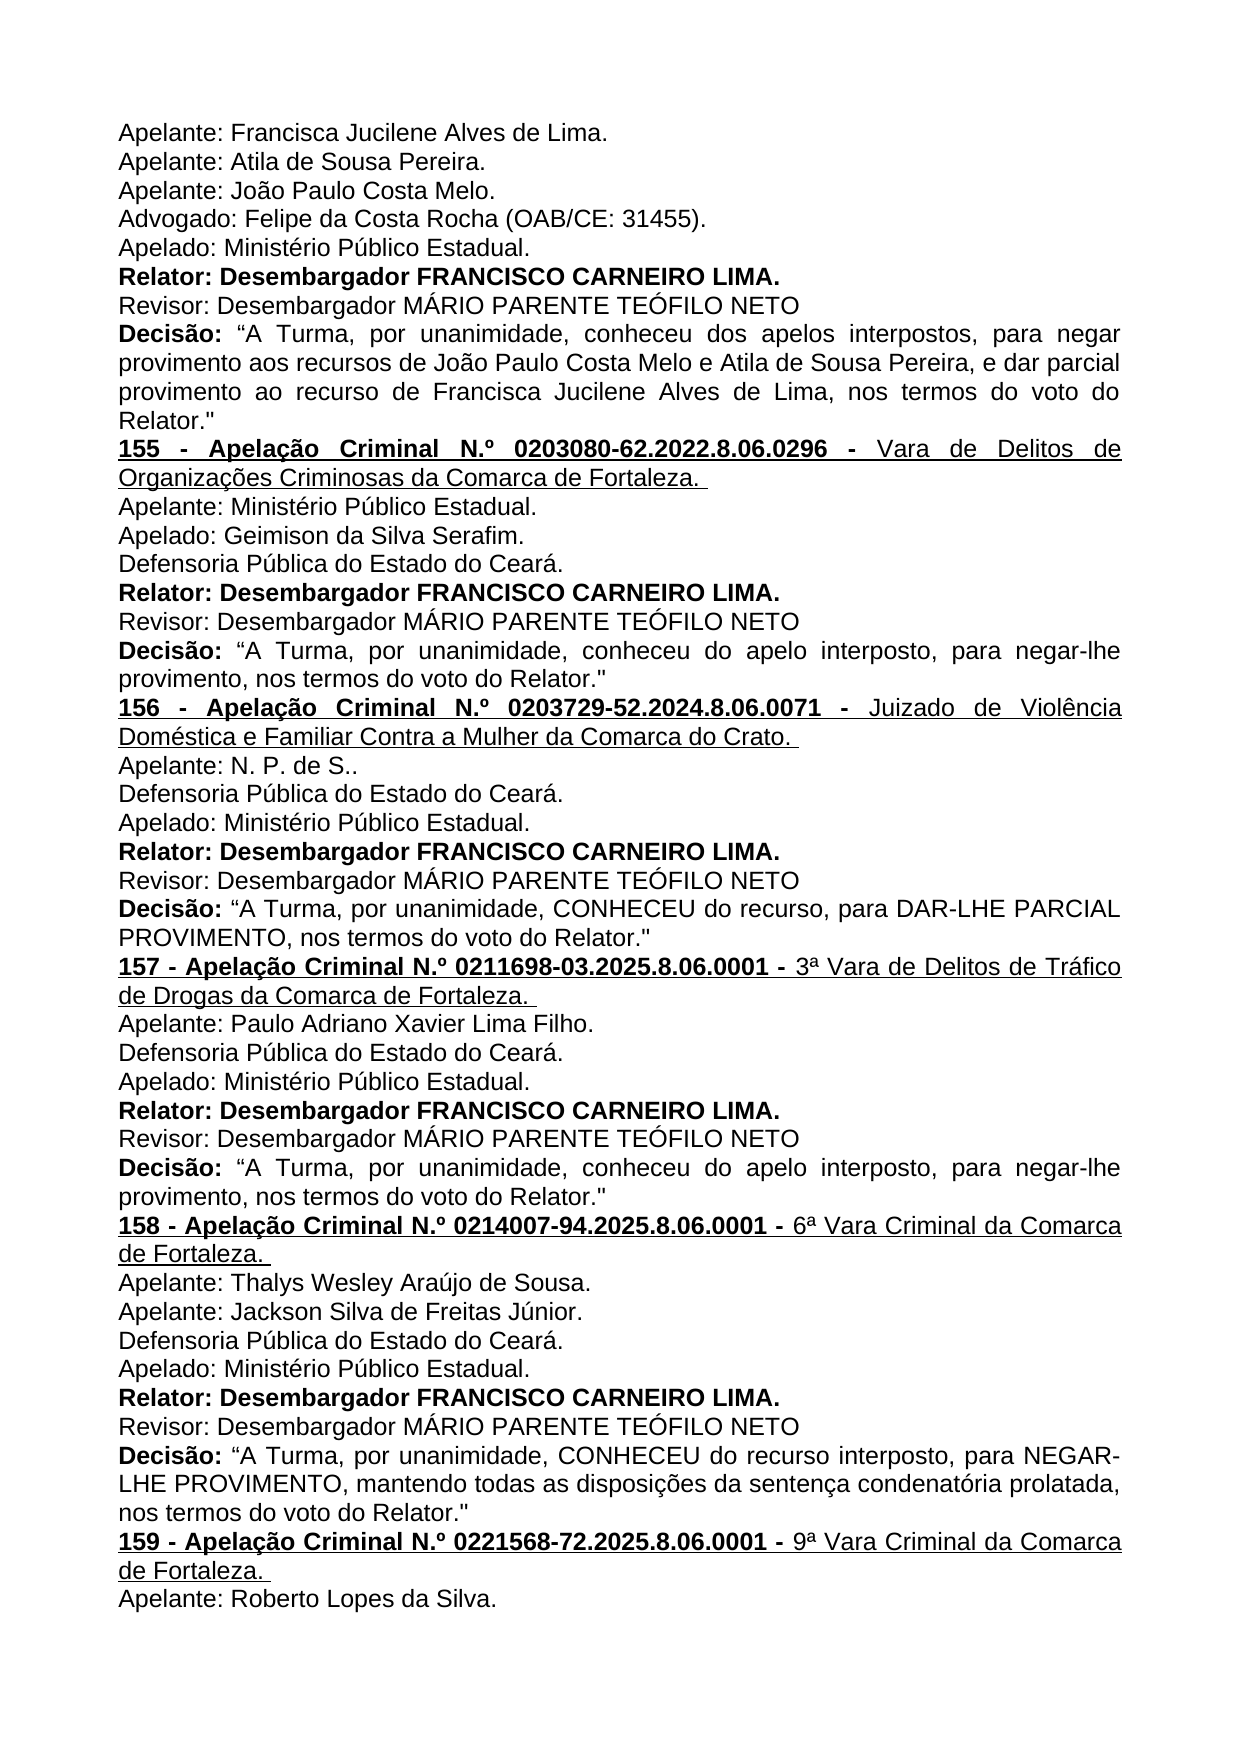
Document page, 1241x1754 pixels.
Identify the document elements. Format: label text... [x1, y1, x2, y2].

text de Drogas da Comarca de Fortaleza. [118, 978, 1122, 1009]
text Defensoria Pública do Estado do Ceará. [118, 1038, 1122, 1067]
text Relator: Desembargador FRANCISCO CARNEIRO LIMA. [118, 1096, 1122, 1124]
text Decisão: “A Turma, por unanimidade, CONHECEU do recurso, para DAR-LHE PARCIAL PROVIMENTO, nos termos do voto do Relator." [118, 894, 1122, 952]
text Decisão: “A Turma, por unanimidade, conheceu dos apelos interpostos, para negar provimento aos recursos de João Paulo Costa Melo e Atila de Sousa Pereira, e dar parcial provimento ao recurso de Francisca Jucilene Alves de Lima, nos termos do voto do Relator." [118, 319, 1122, 434]
text Apelado: Ministério Público Estadual. [118, 233, 1122, 262]
text Apelado: Geimison da Silva Serafim. [118, 521, 1122, 549]
text Apelante: Roberto Lopes da Silva. [118, 1584, 1122, 1613]
text Decisão: “A Turma, por unanimidade, CONHECEU do recurso interposto, para NEGAR-LHE PROVIMENTO, mantendo todas as disposições da sentença condenatória prolatada, nos termos do voto do Relator." [118, 1441, 1122, 1527]
text de Fortaleza. [118, 1237, 1122, 1268]
text Revisor: Desembargador MÁRIO PARENTE TEÓFILO NETO [118, 607, 1122, 636]
text Apelante: Jackson Silva de Freitas Júnior. [118, 1297, 1122, 1326]
text Revisor: Desembargador MÁRIO PARENTE TEÓFILO NETO [118, 291, 1122, 319]
text Relator: Desembargador FRANCISCO CARNEIRO LIMA. [118, 837, 1122, 866]
text Organizações Criminosas da Comarca de Fortaleza. [118, 461, 1122, 492]
text Defensoria Pública do Estado do Ceará. [118, 549, 1122, 578]
text 159 - Apelação Criminal N.º 0221568-72.2025.8.06.0001 - 9ª Vara Criminal da Comarca [118, 1527, 1122, 1552]
text Relator: Desembargador FRANCISCO CARNEIRO LIMA. [118, 578, 1122, 607]
text Relator: Desembargador FRANCISCO CARNEIRO LIMA. [118, 262, 1122, 291]
text Apelante: Atila de Sousa Pereira. [118, 147, 1122, 176]
text Doméstica e Familiar Contra a Mulher da Comarca do Crato. [118, 719, 1122, 751]
text Apelado: Ministério Público Estadual. [118, 1354, 1122, 1383]
text Defensoria Pública do Estado do Ceará. [118, 779, 1122, 808]
text Advogado: Felipe da Costa Rocha (OAB/CE: 31455). [118, 204, 1122, 233]
text Apelante: Ministério Público Estadual. [118, 492, 1122, 521]
text Apelante: Thalys Wesley Araújo de Sousa. [118, 1268, 1122, 1297]
text Revisor: Desembargador MÁRIO PARENTE TEÓFILO NETO [118, 1124, 1122, 1153]
text Revisor: Desembargador MÁRIO PARENTE TEÓFILO NETO [118, 866, 1122, 894]
text Apelante: Francisca Jucilene Alves de Lima. [118, 118, 1122, 147]
text 157 - Apelação Criminal N.º 0211698-03.2025.8.06.0001 - 3ª Vara de Delitos de Tráfico [118, 952, 1122, 977]
text 158 - Apelação Criminal N.º 0214007-94.2025.8.06.0001 - 6ª Vara Criminal da Comarca [118, 1211, 1122, 1236]
text Apelado: Ministério Público Estadual. [118, 1067, 1122, 1096]
text Decisão: “A Turma, por unanimidade, conheceu do apelo interposto, para negar-lhe provimento, nos termos do voto do Relator." [118, 636, 1122, 693]
text Apelante: N. P. de S.. [118, 751, 1122, 779]
text Apelado: Ministério Público Estadual. [118, 808, 1122, 837]
text 155 - Apelação Criminal N.º 0203080-62.2022.8.06.0296 - Vara de Delitos de [118, 434, 1122, 459]
text Apelante: Paulo Adriano Xavier Lima Filho. [118, 1009, 1122, 1038]
text Relator: Desembargador FRANCISCO CARNEIRO LIMA. [118, 1383, 1122, 1412]
text de Fortaleza. [118, 1553, 1122, 1584]
text Decisão: “A Turma, por unanimidade, conheceu do apelo interposto, para negar-lhe provimento, nos termos do voto do Relator." [118, 1153, 1122, 1211]
text Apelante: João Paulo Costa Melo. [118, 176, 1122, 204]
text Revisor: Desembargador MÁRIO PARENTE TEÓFILO NETO [118, 1412, 1122, 1441]
text Defensoria Pública do Estado do Ceará. [118, 1326, 1122, 1354]
text 156 - Apelação Criminal N.º 0203729-52.2024.8.06.0071 - Juizado de Violência [118, 693, 1122, 718]
